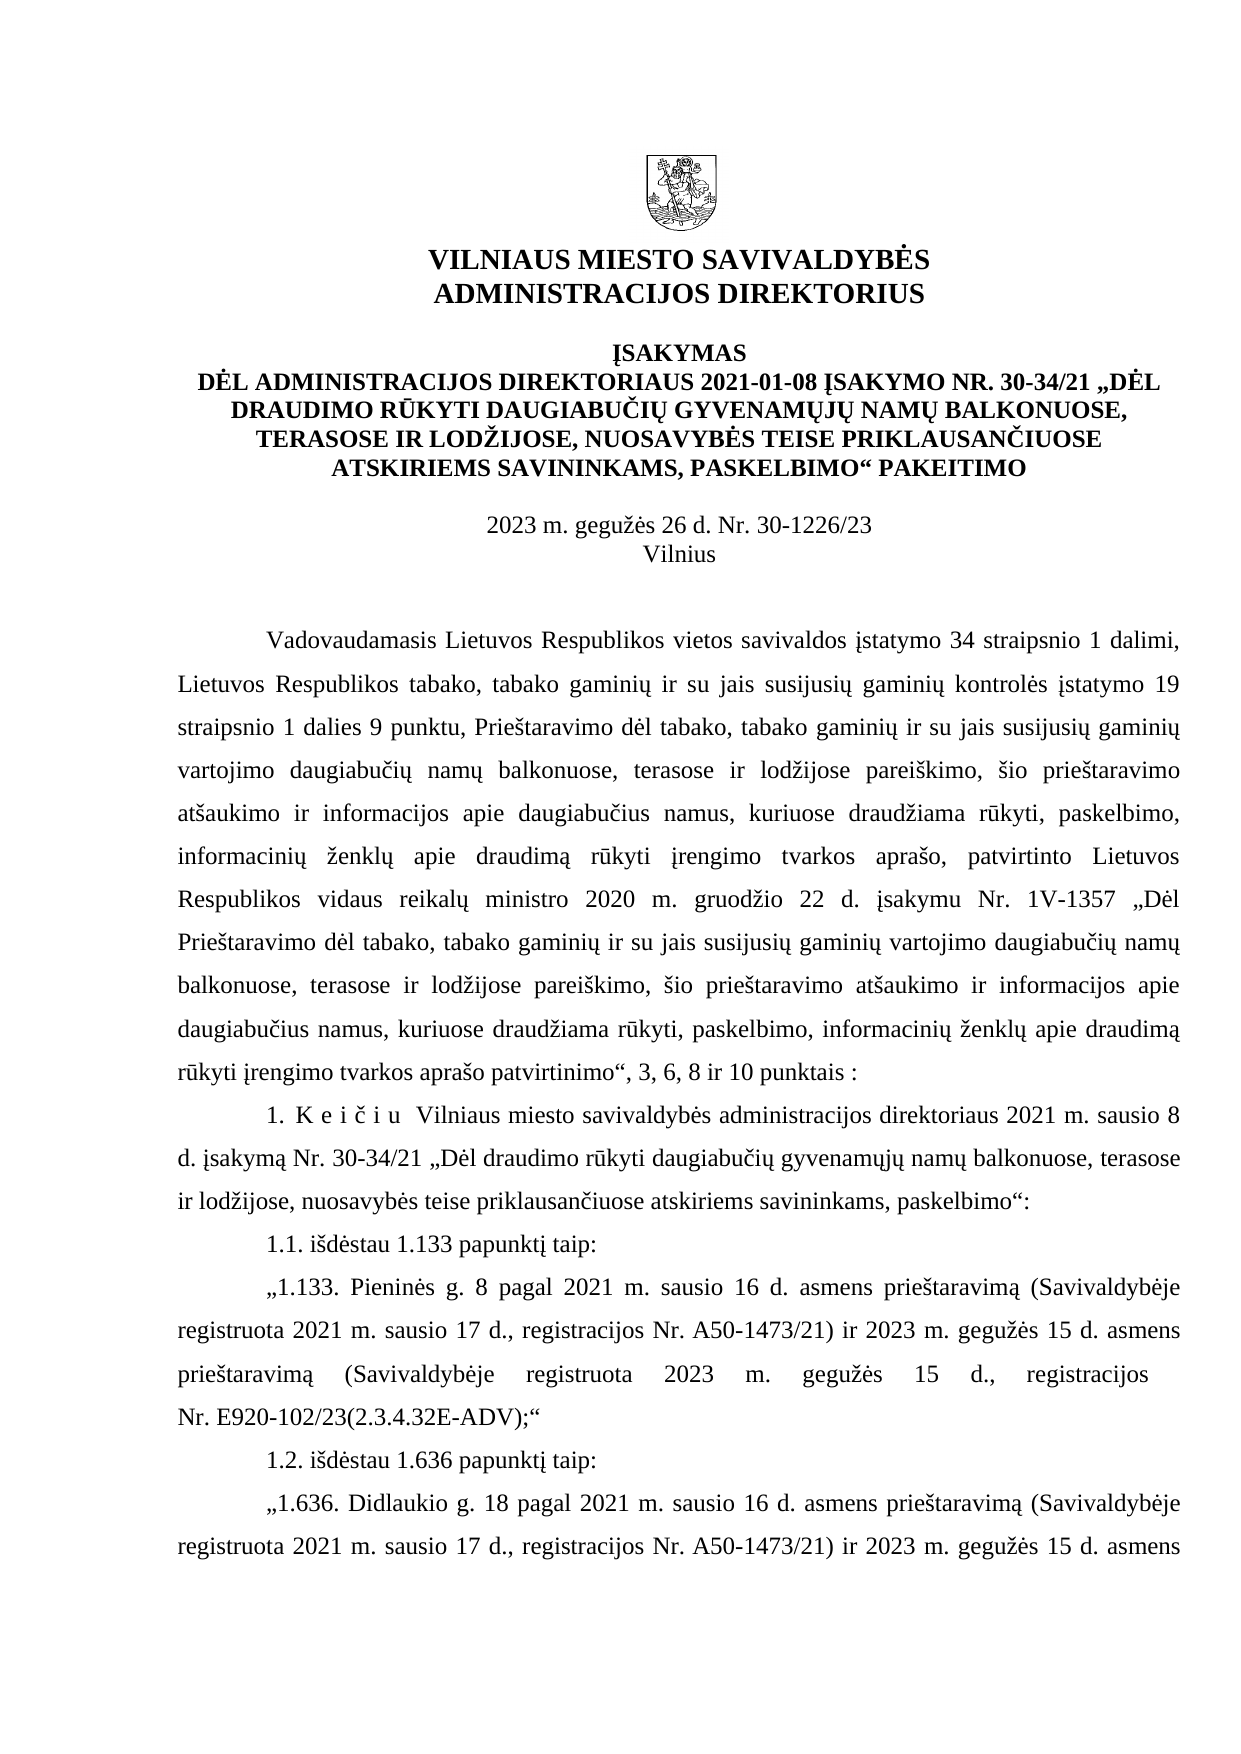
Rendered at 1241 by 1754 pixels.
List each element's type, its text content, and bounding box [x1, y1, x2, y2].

text 2023 m. gegužės 26 d. Nr. 30-1226/23 [177, 511, 1181, 539]
text 1.2. išdėstau 1.636 papunktį taip: [177, 1445, 1181, 1474]
text Vilnius [177, 539, 1181, 568]
text ADMINISTRACIJOS DIREKTORIUS [177, 276, 1181, 309]
text „1.636. Didlaukio g. 18 pagal 2021 m. sausio 16 d. asmens prieštaravimą (Savivaldybėje registruota 2021 m. sausio 17 d., registracijos Nr. A50-1473/21) ir 2023 m. gegužės 15 d. asmens [177, 1488, 1181, 1560]
text DĖL ADMINISTRACIJOS DIREKTORIAUS 2021-01-08 ĮSAKYMO NR. 30-34/21 „DĖL DRAUDIMO RŪKYTI DAUGIABUČIŲ GYVENAMŲJŲ NAMŲ BALKONUOSE, TERASOSE IR LODŽIJOSE, NUOSAVYBĖS TEISE PRIKLAUSANČIUOSE ATSKIRIEMS SAVININKAMS, PASKELBIMO“ PAKEITIMO [177, 367, 1181, 482]
text 1. K e i č i u Vilniaus miesto savivaldybės administracijos direktoriaus 2021 m. sausio 8 d. įsakymą Nr. 30-34/21 „Dėl draudimo rūkyti daugiabučių gyvenamųjų namų balkonuose, terasose ir lodžijose, nuosavybės teise priklausančiuose atskiriems savininkams, paskelbimo“: [177, 1100, 1181, 1215]
text ĮSAKYMAS [177, 338, 1181, 367]
text „1.133. Pieninės g. 8 pagal 2021 m. sausio 16 d. asmens prieštaravimą (Savivaldybėje registruota 2021 m. sausio 17 d., registracijos Nr. A50-1473/21) ir 2023 m. gegužės 15 d. asmens prieštaravimą (Savivaldybėje registruota 2023 m. gegužės 15 d., registracijos Nr. E920-102/23(2.3.4.32E-ADV);“ [177, 1272, 1181, 1431]
text VILNIAUS MIESTO SAVIVALDYBĖS [177, 242, 1181, 276]
text Vadovaudamasis Lietuvos Respublikos vietos savivaldos įstatymo 34 straipsnio 1 dalimi, Lietuvos Respublikos tabako, tabako gaminių ir su jais susijusių gaminių kontrolės įstatymo 19 straipsnio 1 dalies 9 punktu, Prieštaravimo dėl tabako, tabako gaminių ir su jais susijusių gaminių vartojimo daugiabučių namų balkonuose, terasose ir lodžijose pareiškimo, šio prieštaravimo atšaukimo ir informacijos apie daugiabučius namus, kuriuose draudžiama rūkyti, paskelbimo, informacinių ženklų apie draudimą rūkyti įrengimo tvarkos aprašo, patvirtinto Lietuvos Respublikos vidaus reikalų ministro 2020 m. gruodžio 22 d. įsakymu Nr. 1V-1357 „Dėl Prieštaravimo dėl tabako, tabako gaminių ir su jais susijusių gaminių vartojimo daugiabučių namų balkonuose, terasose ir lodžijose pareiškimo, šio prieštaravimo atšaukimo ir informacijos apie daugiabučius namus, kuriuose draudžiama rūkyti, paskelbimo, informacinių ženklų apie draudimą rūkyti įrengimo tvarkos aprašo patvirtinimo“, 3, 6, 8 ir 10 punktais : [177, 626, 1181, 1086]
text 1.1. išdėstau 1.133 papunktį taip: [177, 1229, 1181, 1258]
